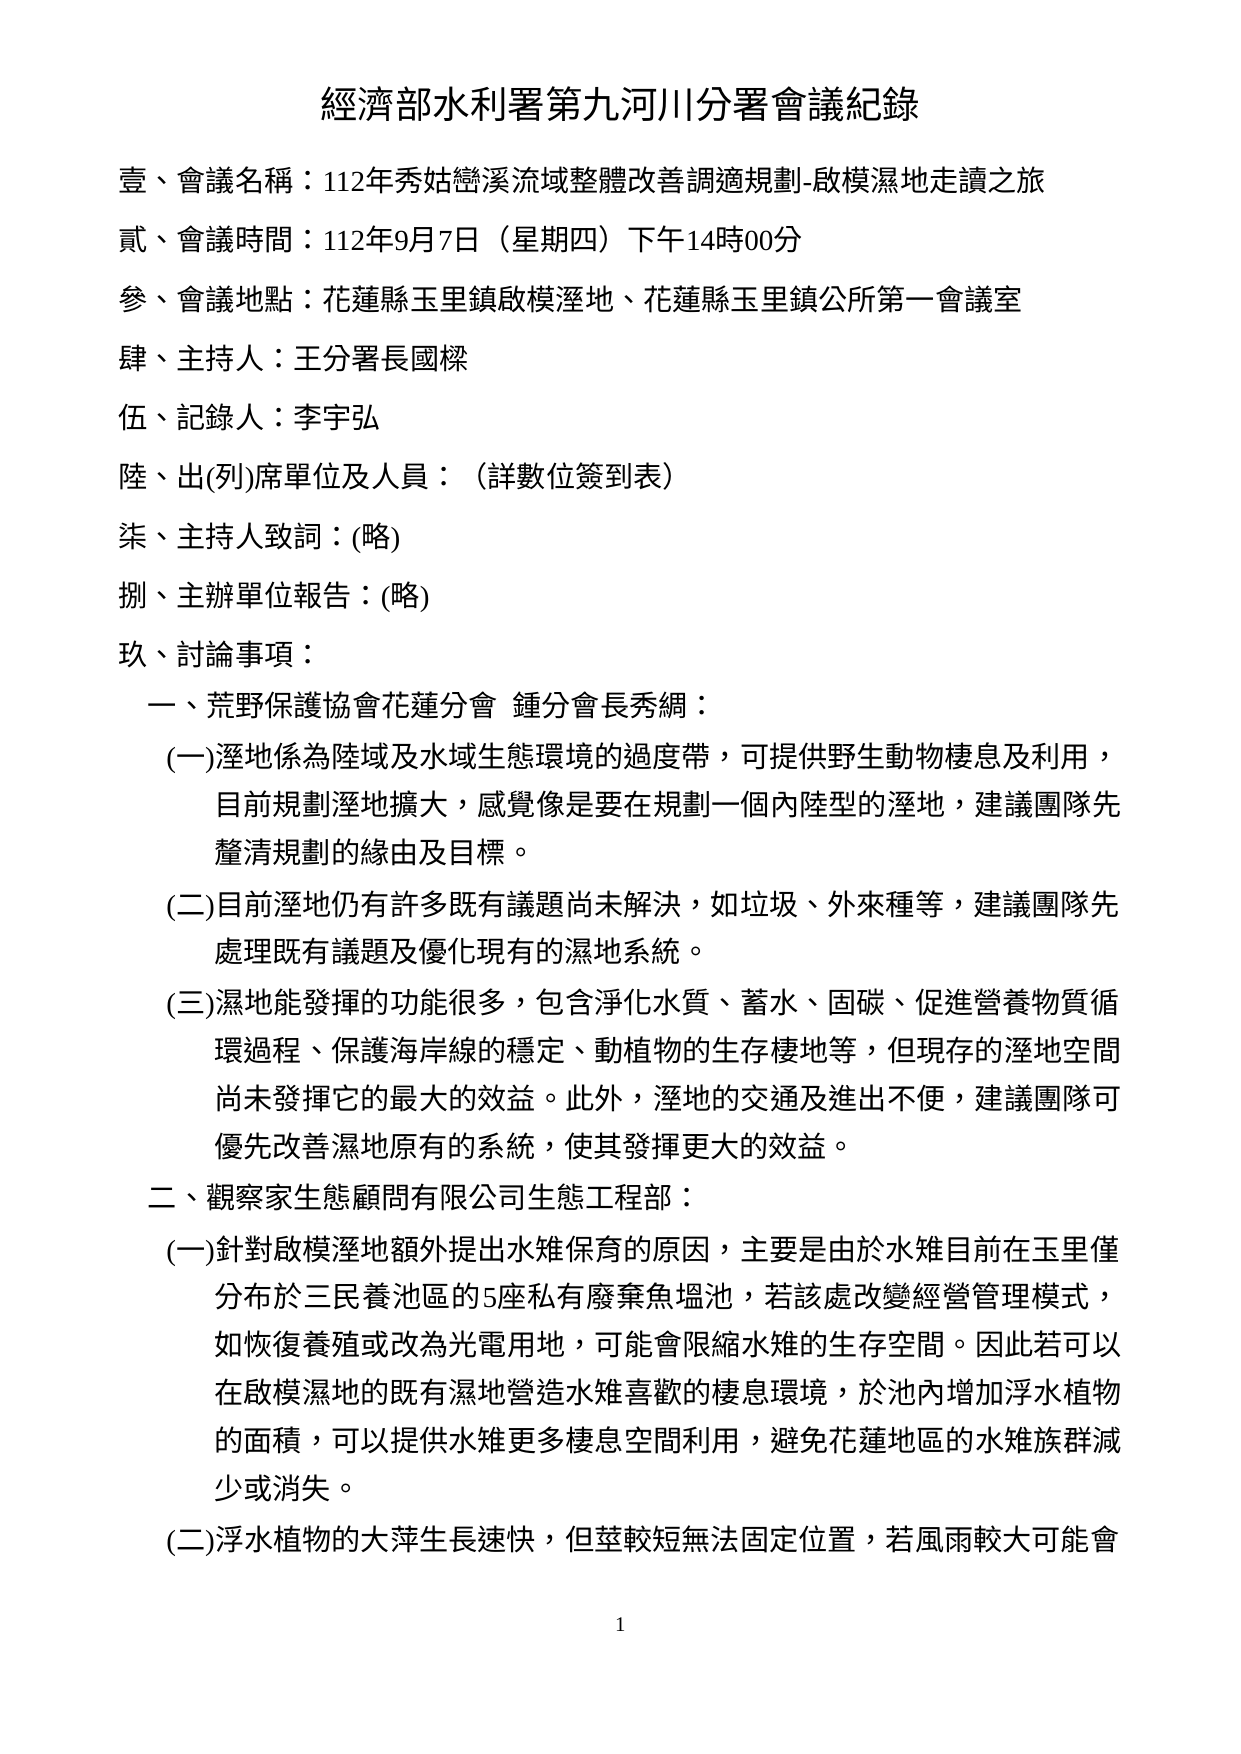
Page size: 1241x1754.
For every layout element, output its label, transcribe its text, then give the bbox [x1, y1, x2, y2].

text (三)濕地能發揮的功能很多，包含淨化水質、蓄水、固碳、促進營養物質循環過程、保護海岸線的穩定、動植物的生存棲地等，但現存的溼地空間尚未發揮它的最大的效益。此外，溼地的交通及進出不便，建議團隊可優先改善濕地原有的系統，使其發揮更大的效益。 [166, 976, 1122, 1167]
text 經濟部水利署第九河川分署會議紀錄 [118, 75, 1122, 129]
text 壹、會議名稱：112年秀姑巒溪流域整體改善調適規劃-啟模濕地走讀之旅 [118, 153, 1122, 201]
text 二、觀察家生態顧問有限公司生態工程部： [148, 1171, 1122, 1218]
text 貳、會議時間：112年9月7日（星期四）下午14時00分 [118, 212, 1122, 260]
text 捌、主辦單位報告：(略) [118, 568, 1122, 616]
text 陸、出(列)席單位及人員：（詳數位簽到表） [118, 449, 1122, 497]
text 一、荒野保護協會花蓮分會 鍾分會長秀綢： [148, 678, 1122, 726]
text (二)目前溼地仍有許多既有議題尚未解決，如垃圾、外來種等，建議團隊先處理既有議題及優化現有的濕地系統。 [166, 877, 1122, 972]
text 肆、主持人：王分署長國樑 [118, 331, 1122, 379]
text 伍、記錄人：李宇弘 [118, 390, 1122, 438]
text (一)溼地係為陸域及水域生態環境的過度帶，可提供野生動物棲息及利用，目前規劃溼地擴大，感覺像是要在規劃一個內陸型的溼地，建議團隊先釐清規劃的緣由及目標。 [166, 729, 1122, 873]
text (一)針對啟模溼地額外提出水雉保育的原因，主要是由於水雉目前在玉里僅分布於三民養池區的5座私有廢棄魚塭池，若該處改變經營管理模式，如恢復養殖或改為光電用地，可能會限縮水雉的生存空間。因此若可以在啟模濕地的既有濕地營造水雉喜歡的棲息環境，於池內增加浮水植物的面積，可以提供水雉更多棲息空間利用，避免花蓮地區的水雉族群減少或消失。 [166, 1222, 1122, 1509]
text 柒、主持人致詞：(略) [118, 509, 1122, 557]
text (二)浮水植物的大萍生長速快，但莖較短無法固定位置，若風雨較大可能會 [166, 1512, 1122, 1560]
text 參、會議地點：花蓮縣玉里鎮啟模溼地、花蓮縣玉里鎮公所第一會議室 [118, 272, 1122, 319]
text 玖、討論事項： [118, 627, 1122, 675]
